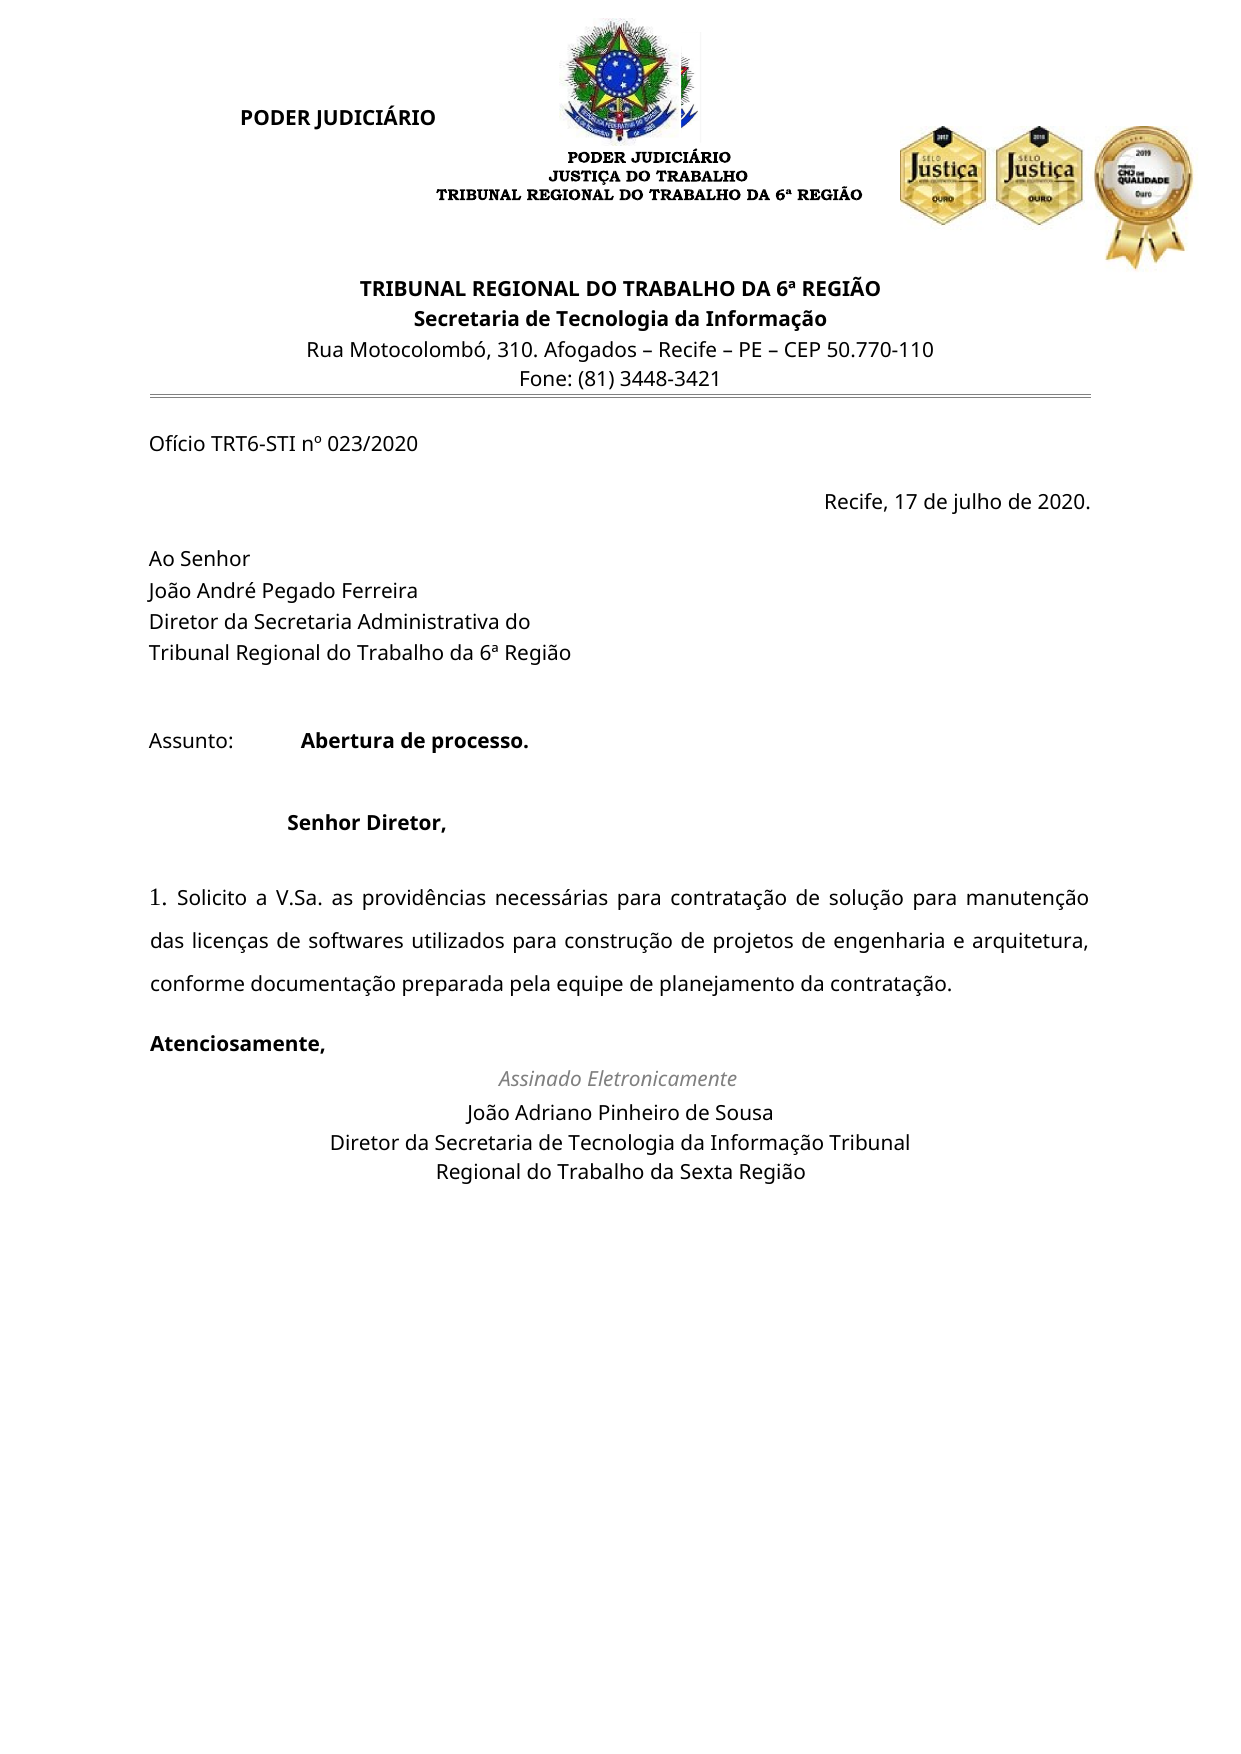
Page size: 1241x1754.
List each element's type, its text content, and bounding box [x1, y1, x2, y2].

text PODER JUDICIÁRIO [150, 103, 1198, 273]
subtitle Atenciosamente, [150, 1029, 1091, 1058]
text Assunto: Abertura de processo. [149, 726, 1091, 754]
text Rua Motocolombó, 310. Afogados – Recife – PE – CEP 50.770-110 [150, 335, 1090, 363]
text João André Pegado Ferreira [149, 576, 1091, 604]
text Recife, 17 de julho de 2020. [150, 487, 1091, 515]
text Diretor da Secretaria de Tecnologia da Informação Tribunal Regional do Trabalho da Sexta Região [313, 1128, 928, 1185]
text Tribunal Regional do Trabalho da 6ª Região [149, 638, 1091, 667]
text 1. Solicito a V.Sa. as providências necessárias para contratação de solução para manutenção das licenças de softwares utilizados para construção de projetos de engenharia e arquitetura, conforme documentação preparada pela equipe de planejamento da contratação. [149, 882, 1091, 998]
text Secretaria de Tecnologia da Informação [150, 304, 1091, 333]
text Ao Senhor [149, 544, 1091, 573]
text João Adriano Pinheiro de Sousa [150, 1098, 1091, 1126]
text Assinado Eletronicamente [150, 1064, 1088, 1092]
text Ofício TRT6-STI nº 023/2020 [149, 429, 1091, 457]
text Diretor da Secretaria Administrativa do [149, 607, 1091, 635]
subtitle Senhor Diretor, [287, 808, 1091, 837]
text Fone: (81) 3448-3421 [150, 364, 1091, 393]
text TRIBUNAL REGIONAL DO TRABALHO DA 6ª REGIÃO [150, 274, 1091, 303]
